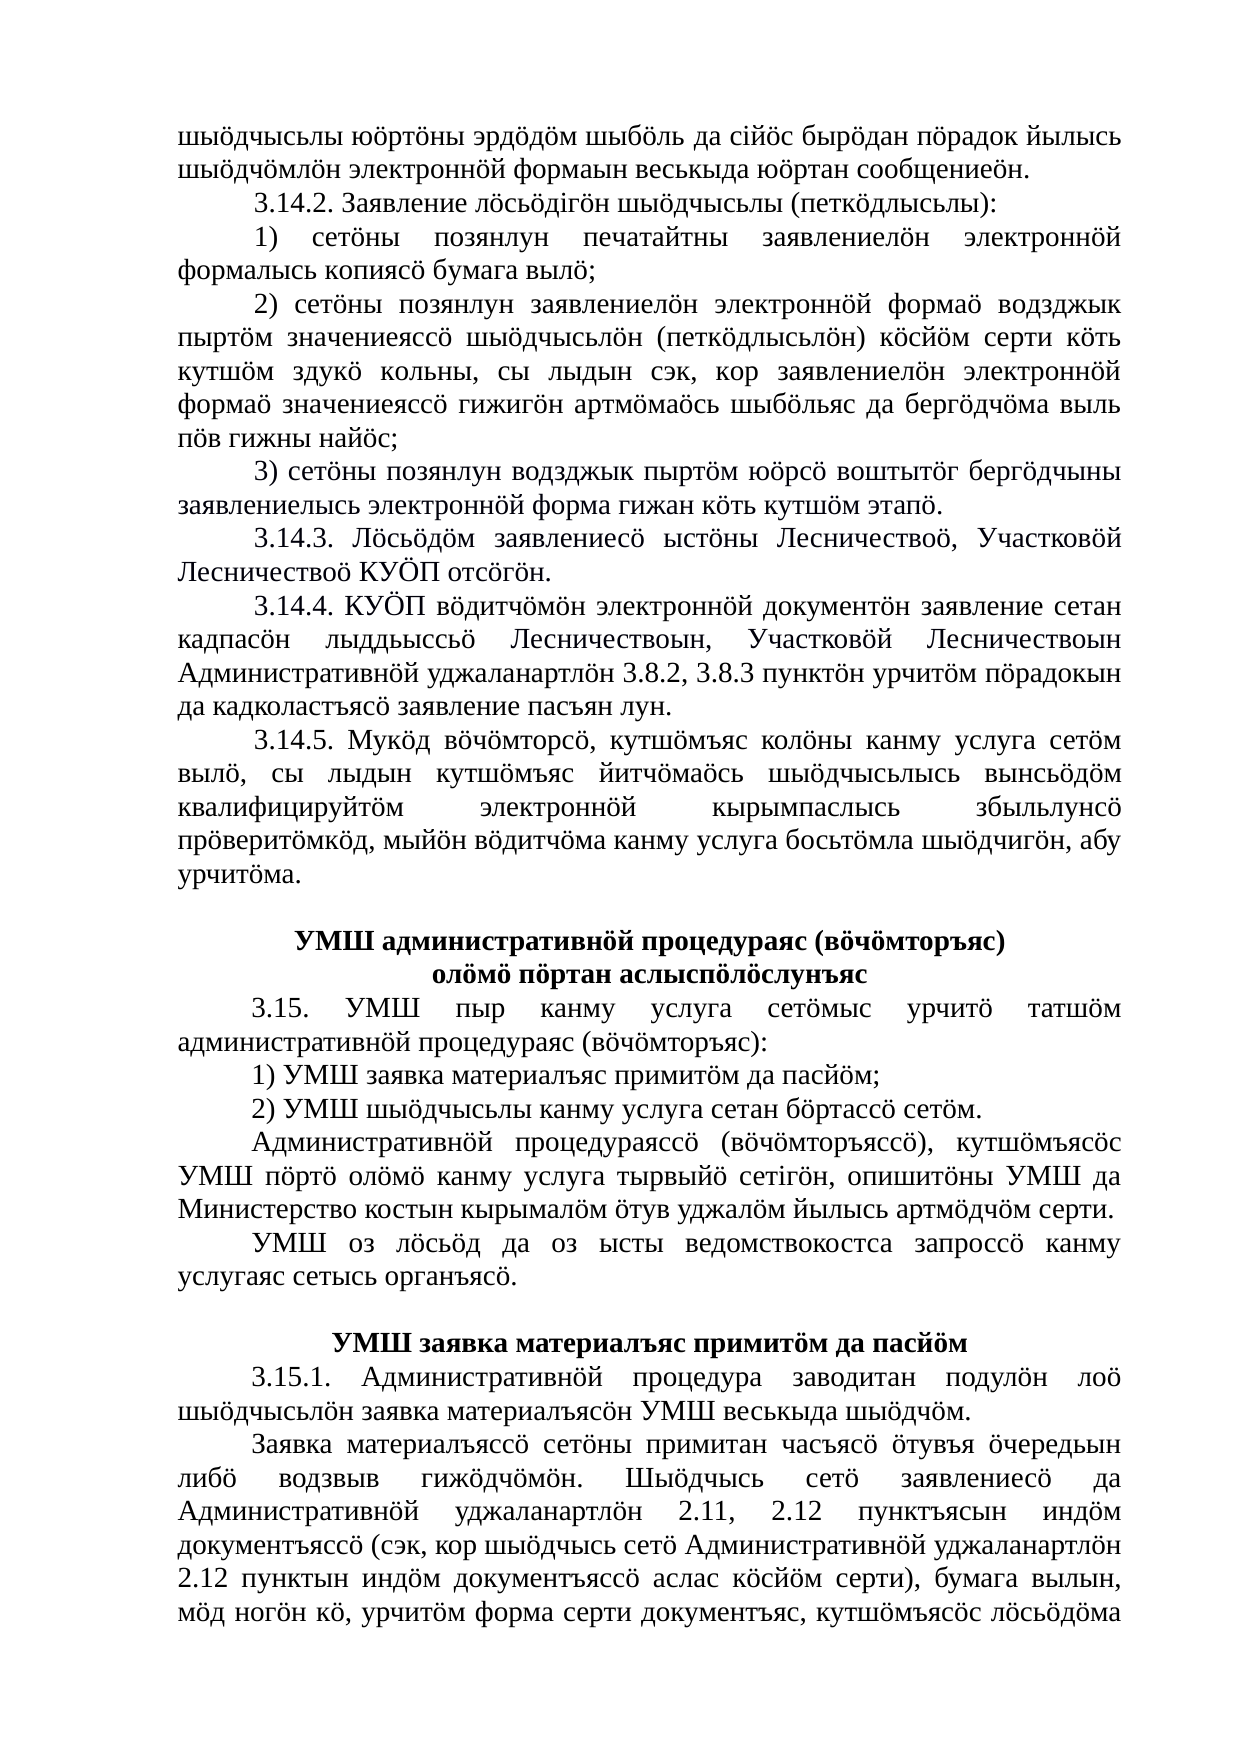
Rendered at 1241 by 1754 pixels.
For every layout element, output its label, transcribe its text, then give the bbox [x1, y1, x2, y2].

text Административнӧй процедураяссӧ (вӧчӧмторъяссӧ), кутшӧмъясӧс УМШ пӧртӧ олӧмӧ канму услуга тырвыйӧ сетігӧн, опишитӧны УМШ да Министерство костын кырымалӧм ӧтув уджалӧм йылысь артмӧдчӧм серти. [177, 1124, 1122, 1225]
text 3.15.1. Административнӧй процедура заводитан подулӧн лоӧ шыӧдчысьлӧн заявка материалъясӧн УМШ веськыда шыӧдчӧм. [177, 1359, 1122, 1426]
text Заявка материалъяссӧ сетӧны примитан часъясӧ ӧтувъя ӧчередьын либӧ водзвыв гижӧдчӧмӧн. Шыӧдчысь сетӧ заявлениесӧ да Административнӧй уджаланартлӧн 2.11, 2.12 пунктъясын индӧм документъяссӧ (сэк, кор шыӧдчысь сетӧ Административнӧй уджаланартлӧн 2.12 пунктын индӧм документъяссӧ аслас кӧсйӧм серти), бумага вылын, мӧд ногӧн кӧ, урчитӧм форма серти документъяс, кутшӧмъясӧс лӧсьӧдӧма [177, 1426, 1122, 1627]
text 1) сетӧны позянлун печатайтны заявлениелӧн электроннӧй формалысь копиясӧ бумага вылӧ; [177, 219, 1122, 286]
text 3.15. УМШ пыр канму услуга сетӧмыс урчитӧ татшӧм административнӧй процедураяс (вӧчӧмторъяс): [177, 990, 1122, 1057]
text УМШ заявка материалъяс примитӧм да пасйӧм [177, 1326, 1122, 1359]
text 1) УМШ заявка материалъяс примитӧм да пасйӧм; [177, 1057, 1122, 1091]
text 2) УМШ шыӧдчысьлы канму услуга сетан бӧртассӧ сетӧм. [177, 1091, 1122, 1124]
text олӧмӧ пӧртан аслыспӧлӧслунъяс [177, 957, 1122, 990]
text шыӧдчысьлы юӧртӧны эрдӧдӧм шыбӧль да сійӧс бырӧдан пӧрадок йылысь шыӧдчӧмлӧн электроннӧй формаын веськыда юӧртан сообщениеӧн. [177, 118, 1122, 185]
text 2) сетӧны позянлун заявлениелӧн электроннӧй формаӧ водзджык пыртӧм значениеяссӧ шыӧдчысьлӧн (петкӧдлысьлӧн) кӧсйӧм серти кӧть кутшӧм здукӧ кольны, сы лыдын сэк, кор заявлениелӧн электроннӧй формаӧ значениеяссӧ гижигӧн артмӧмаӧсь шыбӧльяс да бергӧдчӧма выль пӧв гижны найӧс; [177, 286, 1122, 453]
text 3.14.2. Заявление лӧсьӧдігӧн шыӧдчысьлы (петкӧдлысьлы): [177, 185, 1122, 219]
text 3.14.3. Лӧсьӧдӧм заявлениесӧ ыстӧны Лесничествоӧ, Участковӧй Лесничествоӧ КУӦП отсӧгӧн. [177, 521, 1122, 588]
text 3.14.5. Мукӧд вӧчӧмторсӧ, кутшӧмъяс колӧны канму услуга сетӧм вылӧ, сы лыдын кутшӧмъяс йитчӧмаӧсь шыӧдчысьлысь вынсьӧдӧм квалифицируйтӧм электроннӧй кырымпаслысь збыльлунсӧ прӧверитӧмкӧд, мыйӧн вӧдитчӧма канму услуга босьтӧмла шыӧдчигӧн, абу урчитӧма. [177, 722, 1122, 889]
text 3.14.4. КУӦП вӧдитчӧмӧн электроннӧй документӧн заявление сетан кадпасӧн лыддьыссьӧ Лесничествоын, Участковӧй Лесничествоын Административнӧй уджаланартлӧн 3.8.2, 3.8.3 пунктӧн урчитӧм пӧрадокын да кадколастъясӧ заявление пасъян лун. [177, 588, 1122, 722]
text УМШ оз лӧсьӧд да оз ысты ведомствокостса запроссӧ канму услугаяс сетысь органъясӧ. [177, 1225, 1122, 1292]
text 3) сетӧны позянлун водзджык пыртӧм юӧрсӧ воштытӧг бергӧдчыны заявлениелысь электроннӧй форма гижан кӧть кутшӧм этапӧ. [177, 453, 1122, 521]
text УМШ административнӧй процедураяс (вӧчӧмторъяс) [177, 923, 1122, 957]
